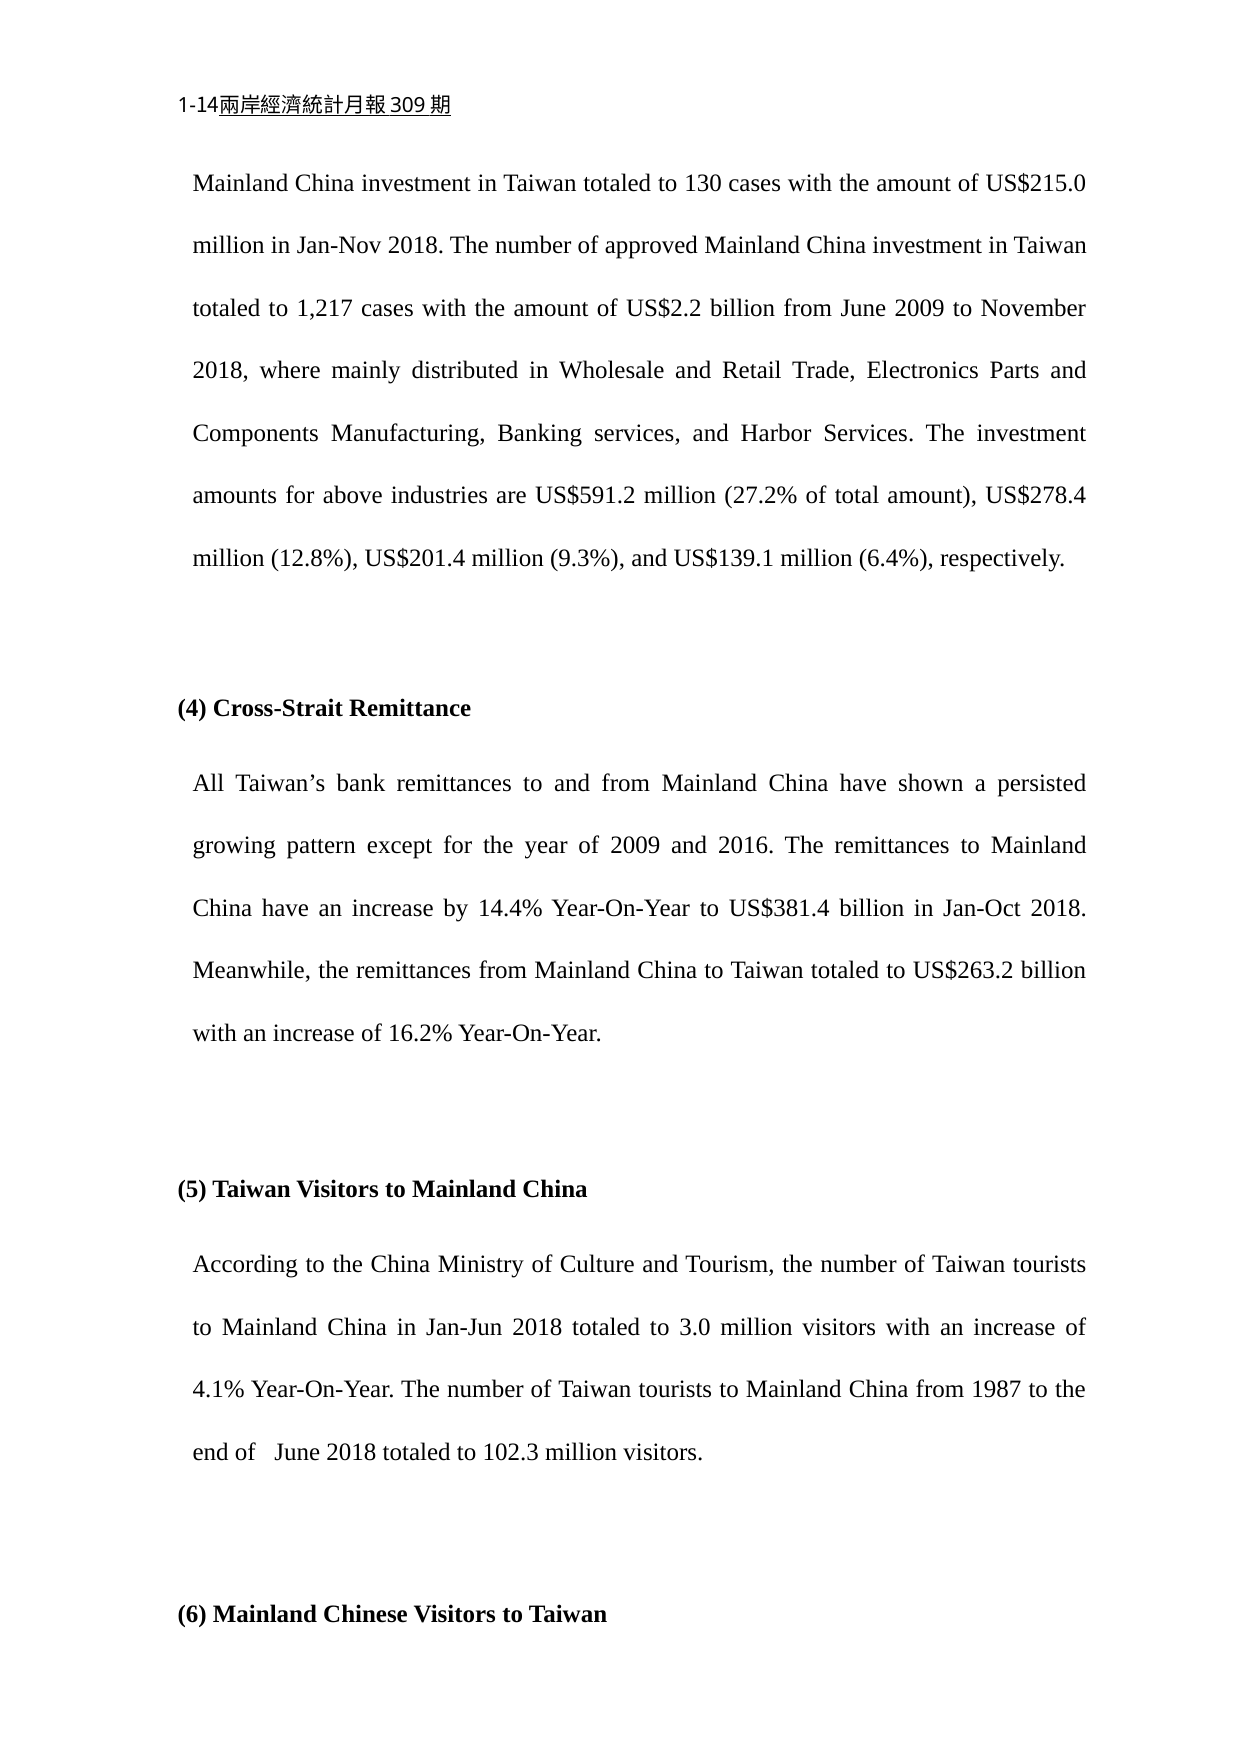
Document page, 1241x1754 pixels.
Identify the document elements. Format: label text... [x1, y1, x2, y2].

text (5) Taiwan Visitors to Mainland China [177, 1147, 1087, 1209]
text (4) Cross-Strait Remittance [177, 666, 1087, 728]
text All Taiwan’s bank remittances to and from Mainland China have shown a persisted growing pattern except for the year of 2009 and 2016. The remittances to Mainland China have an increase by 14.4% Year-On-Year to US$381.4 billion in Jan-Oct 2018. Meanwhile, the remittances from Mainland China to Taiwan totaled to US$263.2 billion with an increase of 16.2% Year-On-Year. [192, 741, 1087, 1053]
text (6) Mainland Chinese Visitors to Taiwan [177, 1572, 1087, 1634]
text According to the China Ministry of Culture and Tourism, the number of Taiwan tourists to Mainland China in Jan-Jun 2018 totaled to 3.0 million visitors with an increase of 4.1% Year-On-Year. The number of Taiwan tourists to Mainland China from 1987 to the end of June 2018 totaled to 102.3 million visitors. [192, 1222, 1087, 1472]
text Mainland China investment in Taiwan totaled to 130 cases with the amount of US$215.0 million in Jan-Nov 2018. The number of approved Mainland China investment in Taiwan totaled to 1,217 cases with the amount of US$2.2 billion from June 2009 to November 2018, where mainly distributed in Wholesale and Retail Trade, Electronics Parts and Components Manufacturing, Banking services, and Harbor Services. The investment amounts for above industries are US$591.2 million (27.2% of total amount), US$278.4 million (12.8%), US$201.4 million (9.3%), and US$139.1 million (6.4%), respectively. [192, 141, 1087, 578]
